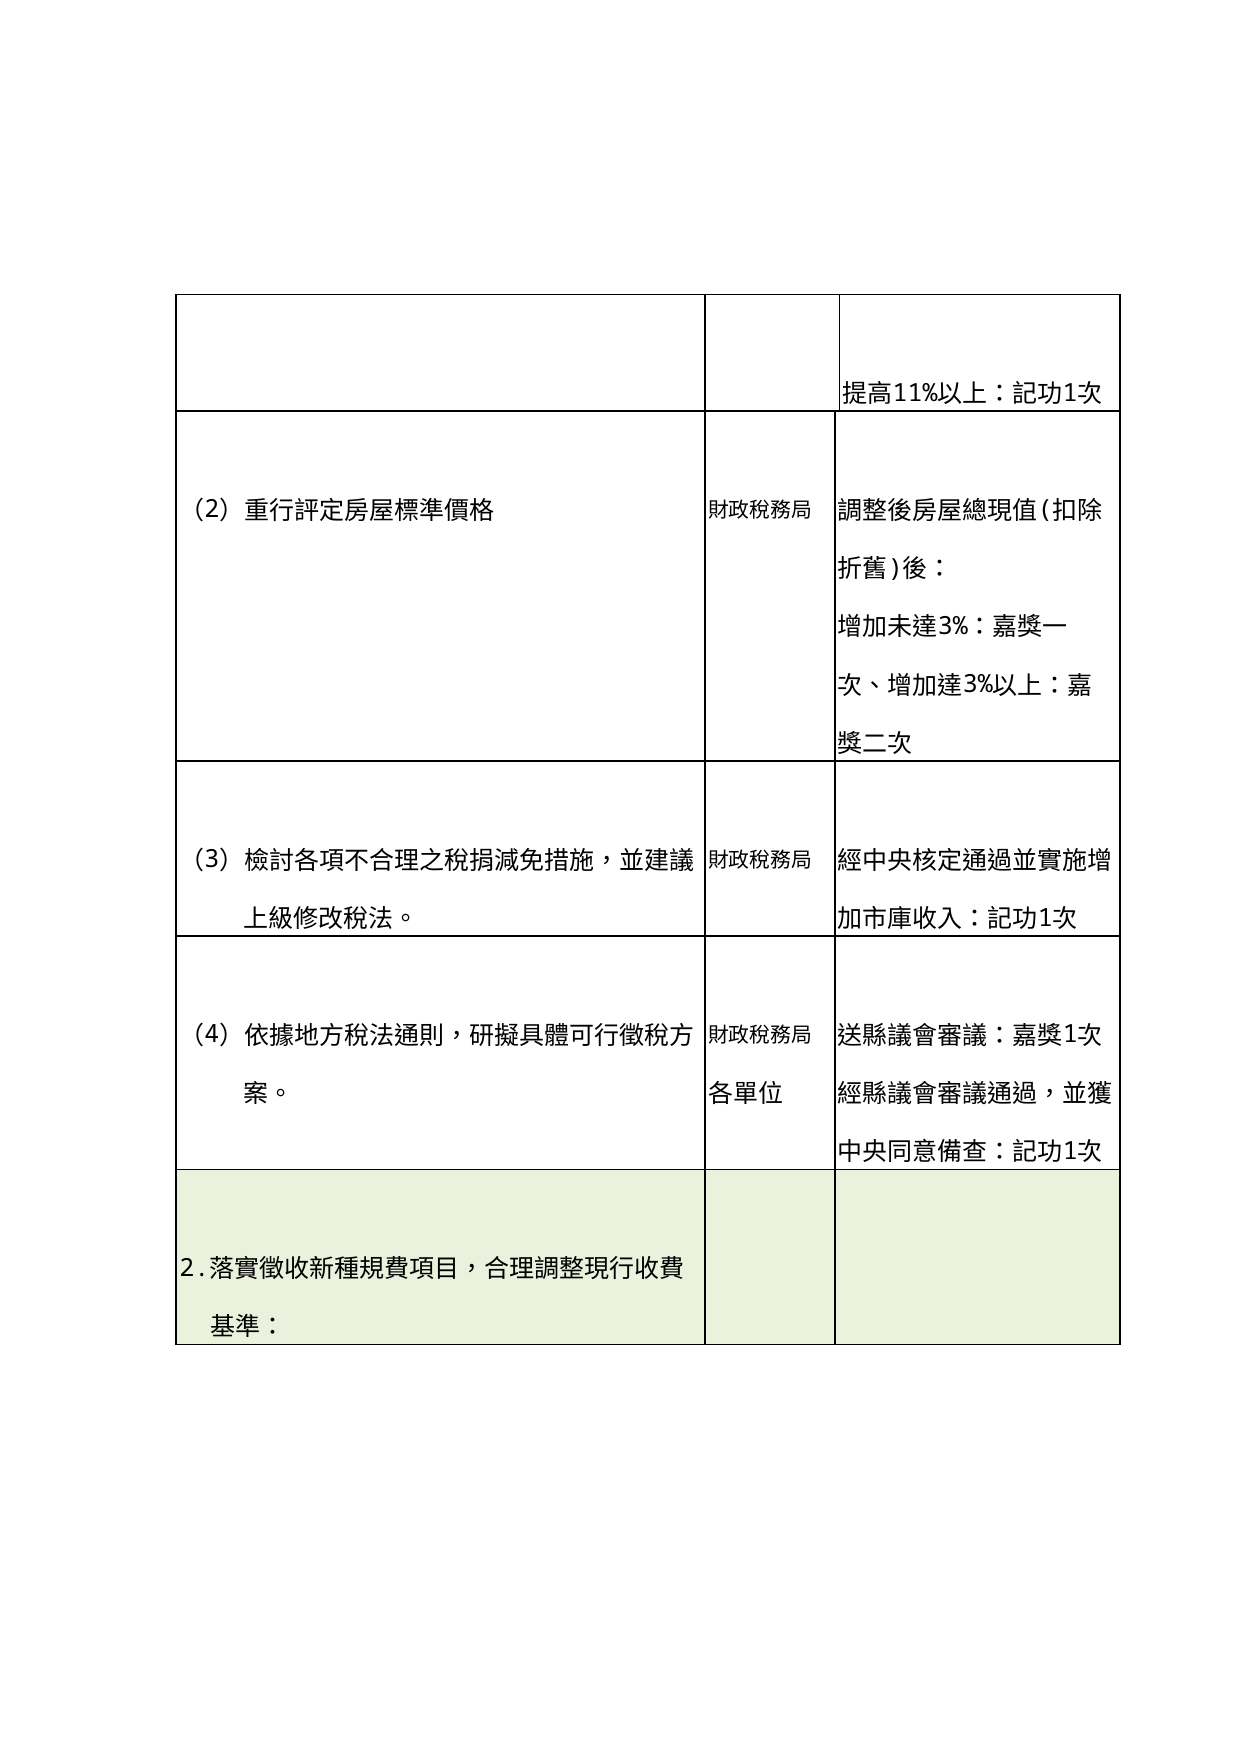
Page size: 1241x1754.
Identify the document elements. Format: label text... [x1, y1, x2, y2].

table_cell [706, 1170, 834, 1344]
table_cell 財政稅務局 [706, 762, 834, 935]
table_cell 財政稅務局 各單位 [706, 937, 834, 1169]
table_cell 財政稅務局 [706, 412, 834, 760]
table_cell （3）檢討各項不合理之稅捐減免措施，並建議上級修改稅法。 [177, 762, 704, 935]
table_cell [836, 1170, 1119, 1344]
table_cell （4）依據地方稅法通則，研擬具體可行徵稅方案。 [177, 937, 704, 1169]
table_cell 提高11%以上：記功1次 [840, 295, 1119, 410]
table_cell （2）重行評定房屋標準價格 [177, 412, 704, 760]
table_cell 調整後房屋總現值(扣除折舊)後： 增加未達3%：嘉獎一次、增加達3%以上：嘉獎二次 [836, 412, 1119, 760]
table_cell 2.落實徵收新種規費項目，合理調整現行收費基準： [177, 1170, 704, 1344]
table_cell 送縣議會審議：嘉獎1次 經縣議會審議通過，並獲中央同意備查：記功1次 [836, 937, 1119, 1169]
table_cell [177, 295, 704, 410]
table_cell [706, 295, 839, 410]
table_cell 經中央核定通過並實施增加市庫收入：記功1次 [836, 762, 1119, 935]
